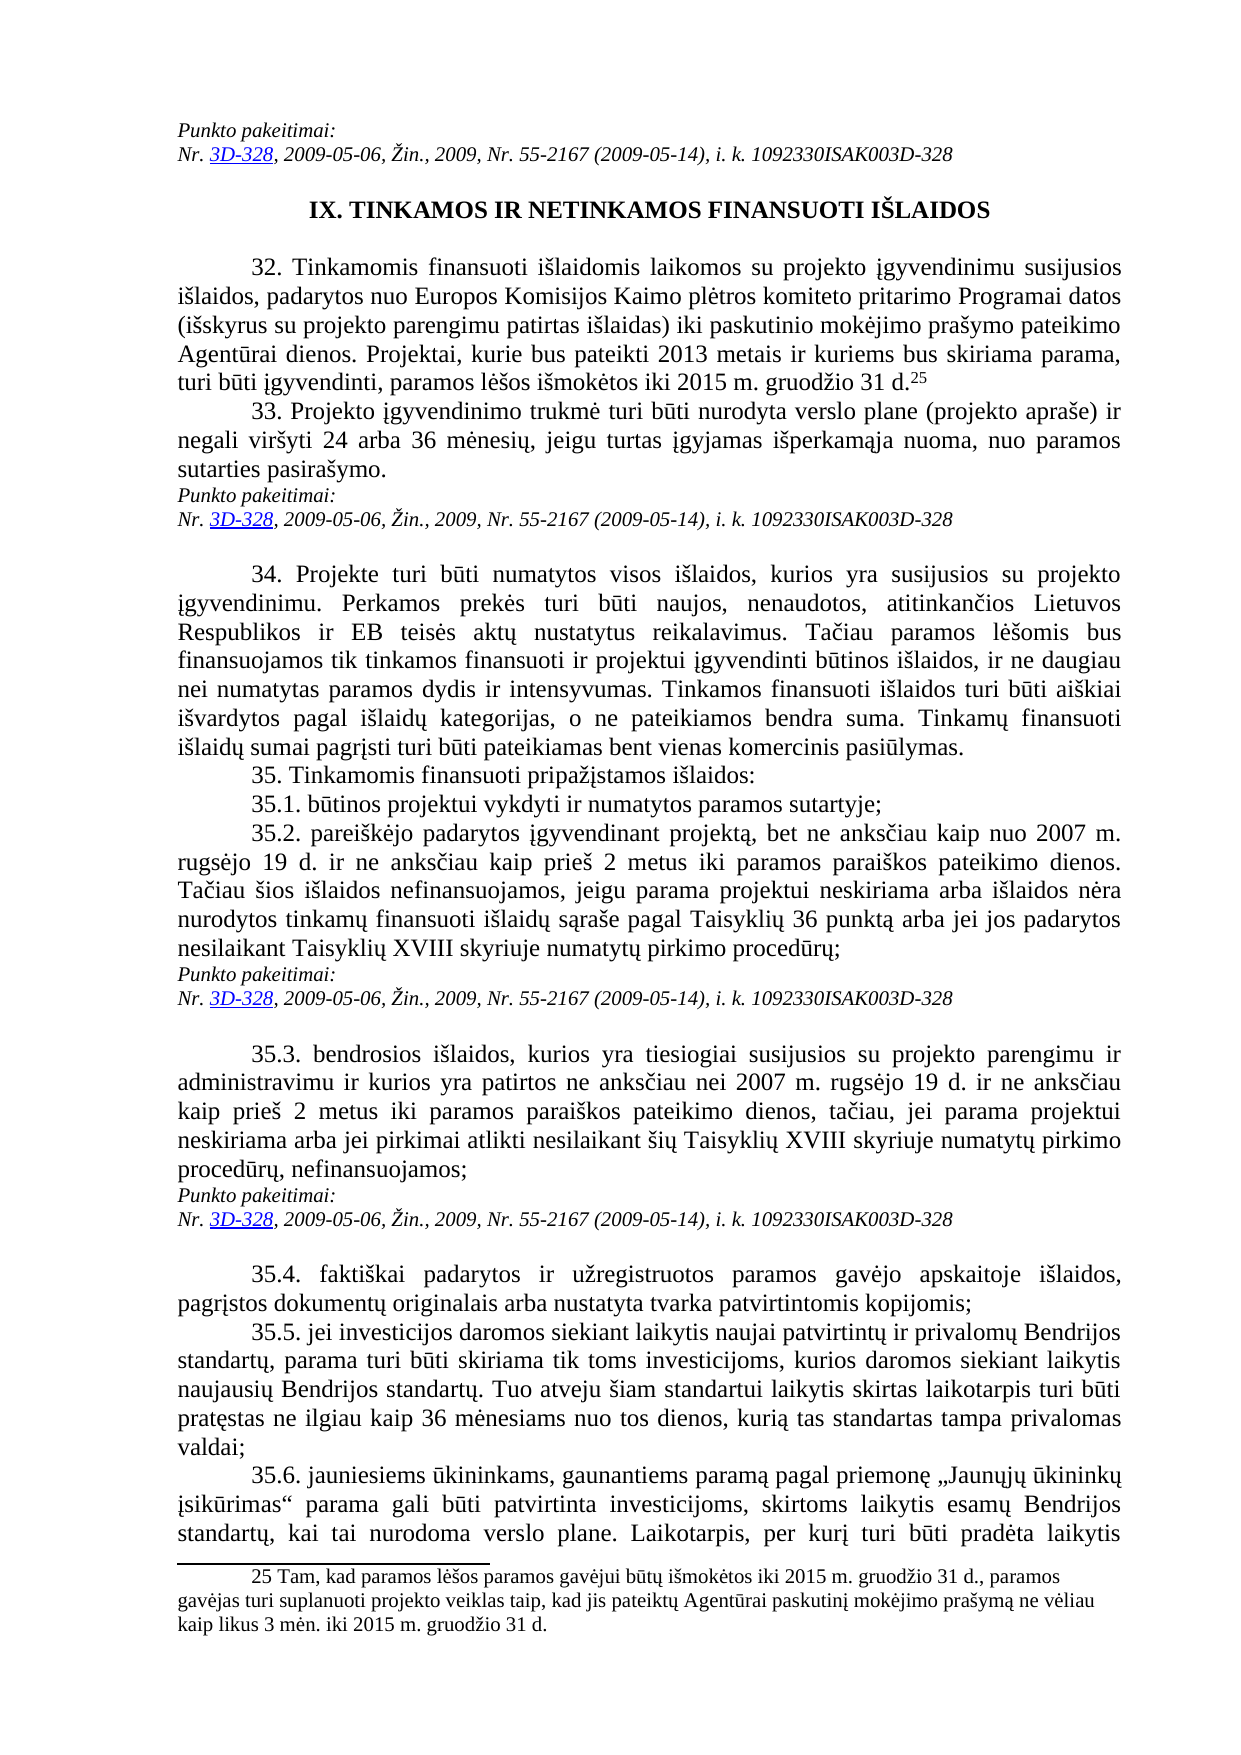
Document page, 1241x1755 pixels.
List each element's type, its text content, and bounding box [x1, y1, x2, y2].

text Punkto pakeitimai: [177, 1182, 1122, 1207]
text 35.3. bendrosios išlaidos, kurios yra tiesiogiai susijusios su projekto parengimu ir administravimu ir kurios yra patirtos ne anksčiau nei 2007 m. rugsėjo 19 d. ir ne anksčiau kaip prieš 2 metus iki paramos paraiškos pateikimo dienos, tačiau, jei parama projektui neskiriama arba jei pirkimai atlikti nesilaikant šių Taisyklių XVIII skyriuje numatytų pirkimo procedūrų, nefinansuojamos; [177, 1039, 1122, 1182]
text Nr. 3D-328, 2009-05-06, Žin., 2009, Nr. 55-2167 (2009-05-14), i. k. 1092330ISAK003D-328 [177, 986, 1122, 1010]
text 35. Tinkamomis finansuoti pripažįstamos išlaidos: [177, 761, 1122, 789]
text 33. Projekto įgyvendinimo trukmė turi būti nurodyta verslo plane (projekto apraše) ir negali viršyti 24 arba 36 mėnesių, jeigu turtas įgyjamas išperkamąja nuoma, nuo paramos sutarties pasirašymo. [177, 396, 1122, 482]
text 35.5. jei investicijos daromos siekiant laikytis naujai patvirtintų ir privalomų Bendrijos standartų, parama turi būti skiriama tik toms investicijoms, kurios daromos siekiant laikytis naujausių Bendrijos standartų. Tuo atveju šiam standartui laikytis skirtas laikotarpis turi būti pratęstas ne ilgiau kaip 36 mėnesiams nuo tos dienos, kurią tas standartas tampa privalomas valdai; [177, 1317, 1122, 1461]
text 34. Projekte turi būti numatytos visos išlaidos, kurios yra susijusios su projekto įgyvendinimu. Perkamos prekės turi būti naujos, nenaudotos, atitinkančios Lietuvos Respublikos ir EB teisės aktų nustatytus reikalavimus. Tačiau paramos lėšomis bus finansuojamos tik tinkamos finansuoti ir projektui įgyvendinti būtinos išlaidos, ir ne daugiau nei numatytas paramos dydis ir intensyvumas. Tinkamos finansuoti išlaidos turi būti aiškiai išvardytos pagal išlaidų kategorijas, o ne pateikiamos bendra suma. Tinkamų finansuoti išlaidų sumai pagrįsti turi būti pateikiamas bent vienas komercinis pasiūlymas. [177, 559, 1122, 761]
text Punkto pakeitimai: [177, 482, 1122, 507]
text IX. TINKAMOS IR NETINKAMOS FINANSUOTI IŠLAIDOS [177, 195, 1122, 224]
text 32. Tinkamomis finansuoti išlaidomis laikomos su projekto įgyvendinimu susijusios išlaidos, padarytos nuo Europos Komisijos Kaimo plėtros komiteto pritarimo Programai datos (išskyrus su projekto parengimu patirtas išlaidas) iki paskutinio mokėjimo prašymo pateikimo Agentūrai dienos. Projektai, kurie bus pateikti 2013 metais ir kuriems bus skiriama parama, turi būti įgyvendinti, paramos lėšos išmokėtos iki 2015 m. gruodžio 31 d. [177, 252, 1122, 396]
text Nr. 3D-328, 2009-05-06, Žin., 2009, Nr. 55-2167 (2009-05-14), i. k. 1092330ISAK003D-328 [177, 1207, 1122, 1231]
text 35.4. faktiškai padarytos ir užregistruotos paramos gavėjo apskaitoje išlaidos, pagrįstos dokumentų originalais arba nustatyta tvarka patvirtintomis kopijomis; [177, 1259, 1122, 1317]
text 35.6. jauniesiems ūkininkams, gaunantiems paramą pagal priemonę „Jaunųjų ūkininkų įsikūrimas“ parama gali būti patvirtinta investicijoms, skirtoms laikytis esamų Bendrijos standartų, kai tai nurodoma verslo plane. Laikotarpis, per kurį turi būti pradėta laikytis [177, 1461, 1122, 1547]
text 35.2. pareiškėjo padarytos įgyvendinant projektą, bet ne anksčiau kaip nuo 2007 m. rugsėjo 19 d. ir ne anksčiau kaip prieš 2 metus iki paramos paraiškos pateikimo dienos. Tačiau šios išlaidos nefinansuojamos, jeigu parama projektui neskiriama arba išlaidos nėra nurodytos tinkamų finansuoti išlaidų sąraše pagal Taisyklių 36 punktą arba jei jos padarytos nesilaikant Taisyklių XVIII skyriuje numatytų pirkimo procedūrų; [177, 818, 1122, 962]
text Nr. 3D-328, 2009-05-06, Žin., 2009, Nr. 55-2167 (2009-05-14), i. k. 1092330ISAK003D-328 [177, 142, 1122, 166]
text Punkto pakeitimai: [177, 962, 1122, 986]
text Punkto pakeitimai: [177, 118, 1122, 142]
text Nr. 3D-328, 2009-05-06, Žin., 2009, Nr. 55-2167 (2009-05-14), i. k. 1092330ISAK003D-328 [177, 507, 1122, 531]
text Tam, kad paramos lėšos paramos gavėjui būtų išmokėtos iki 2015 m. gruodžio 31 d., paramos gavėjas turi suplanuoti projekto veiklas taip, kad jis pateiktų Agentūrai paskutinį mokėjimo prašymą ne vėliau kaip likus 3 mėn. iki 2015 m. gruodžio 31 d. [177, 1564, 1122, 1636]
text 35.1. būtinos projektui vykdyti ir numatytos paramos sutartyje; [177, 789, 1122, 818]
